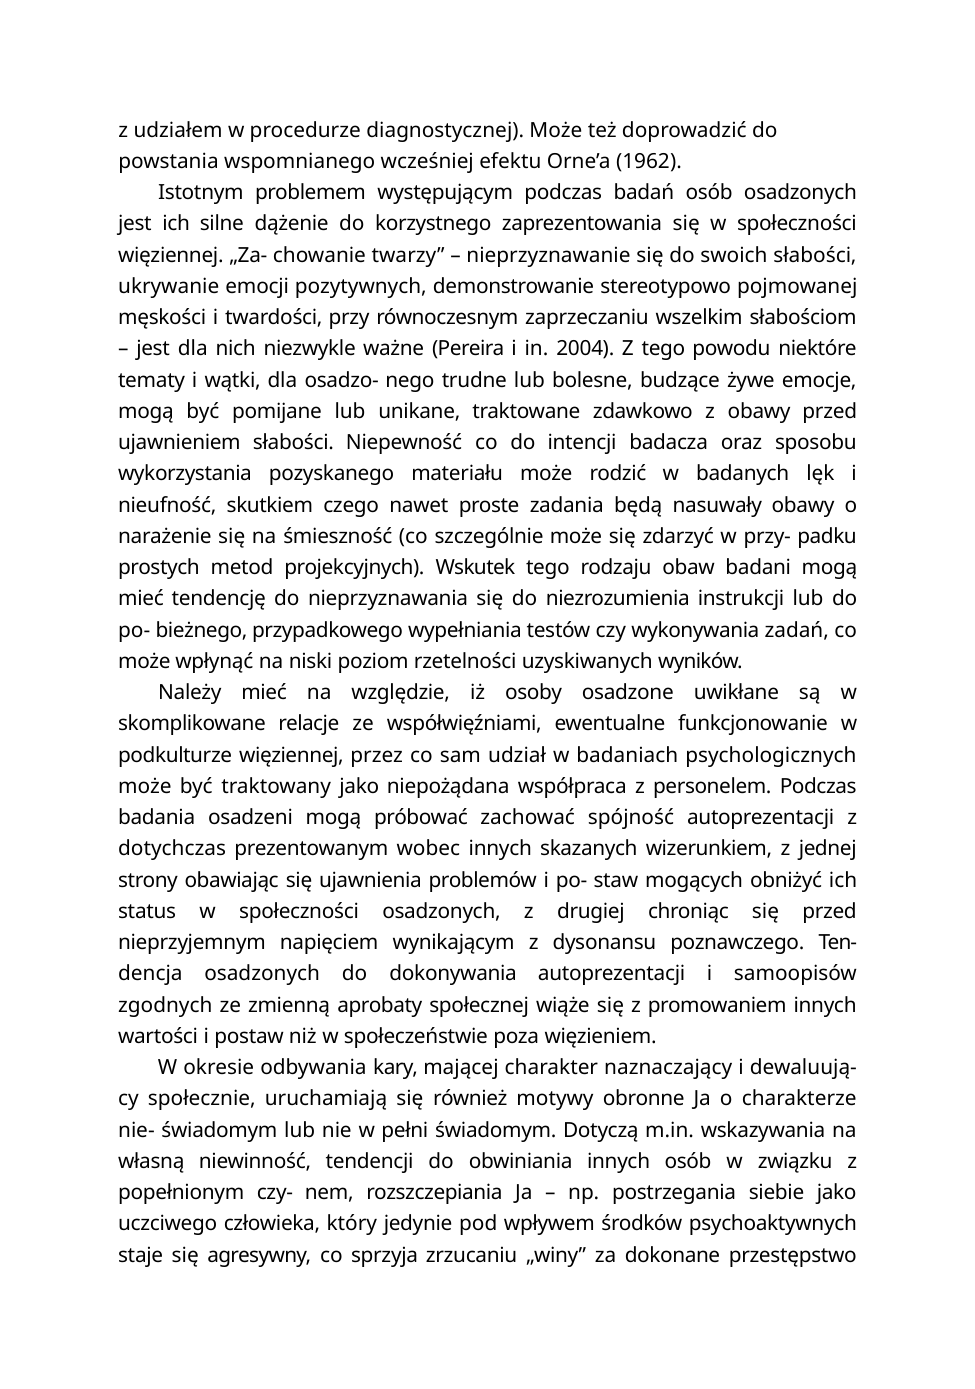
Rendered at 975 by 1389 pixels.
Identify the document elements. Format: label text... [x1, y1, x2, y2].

text z udziałem w procedurze diagnostycznej). Może też doprowadzić do powstania wspomnianego wcześniej efektu Orne’a (1962). [118, 115, 867, 174]
text Należy mieć na względzie, iż osoby osadzone uwikłane są w skomplikowane relacje ze współwięźniami, ewentualne funkcjonowanie w podkulturze więziennej, przez co sam udział w badaniach psychologicznych może być traktowany jako niepożądana współpraca z personelem. Podczas badania osadzeni mogą próbować zachować spójność autoprezentacji z dotychczas prezentowanym wobec innych skazanych wizerunkiem, z jednej strony obawiając się ujawnienia problemów i po- staw mogących obniżyć ich status w społeczności osadzonych, z drugiej chroniąc się przed nieprzyjemnym napięciem wynikającym z dysonansu poznawczego. Ten- dencja osadzonych do dokonywania autoprezentacji i samoopisów zgodnych ze zmienną aprobaty społecznej wiąże się z promowaniem innych wartości i postaw niż w społeczeństwie poza więzieniem. [118, 677, 857, 1049]
text W okresie odbywania kary, mającej charakter naznaczający i dewaluują- cy społecznie, uruchamiają się również motywy obronne Ja o charakterze nie- świadomym lub nie w pełni świadomym. Dotyczą m.in. wskazywania na własną niewinność, tendencji do obwiniania innych osób w związku z popełnionym czy- nem, rozszczepiania Ja – np. postrzegania siebie jako uczciwego człowieka, który jedynie pod wpływem środków psychoaktywnych staje się agresywny, co sprzyja zrzucaniu „winy” za dokonane przestępstwo [118, 1052, 857, 1268]
text Istotnym problemem występującym podczas badań osób osadzonych jest ich silne dążenie do korzystnego zaprezentowania się w społeczności więziennej. „Za- chowanie twarzy” – nieprzyznawanie się do swoich słabości, ukrywanie emocji pozytywnych, demonstrowanie stereotypowo pojmowanej męskości i twardości, przy równoczesnym zaprzeczaniu wszelkim słabościom – jest dla nich niezwykle ważne (Pereira i in. 2004). Z tego powodu niektóre tematy i wątki, dla osadzo- nego trudne lub bolesne, budzące żywe emocje, mogą być pomijane lub unikane, traktowane zdawkowo z obawy przed ujawnieniem słabości. Niepewność co do intencji badacza oraz sposobu wykorzystania pozyskanego materiału może rodzić w badanych lęk i nieufność, skutkiem czego nawet proste zadania będą nasuwały obawy o narażenie się na śmieszność (co szczególnie może się zdarzyć w przy- padku prostych metod projekcyjnych). Wskutek tego rodzaju obaw badani mogą mieć tendencję do nieprzyznawania się do niezrozumienia instrukcji lub do po- bieżnego, przypadkowego wypełniania testów czy wykonywania zadań, co może wpłynąć na niski poziom rzetelności uzyskiwanych wyników. [118, 177, 857, 674]
